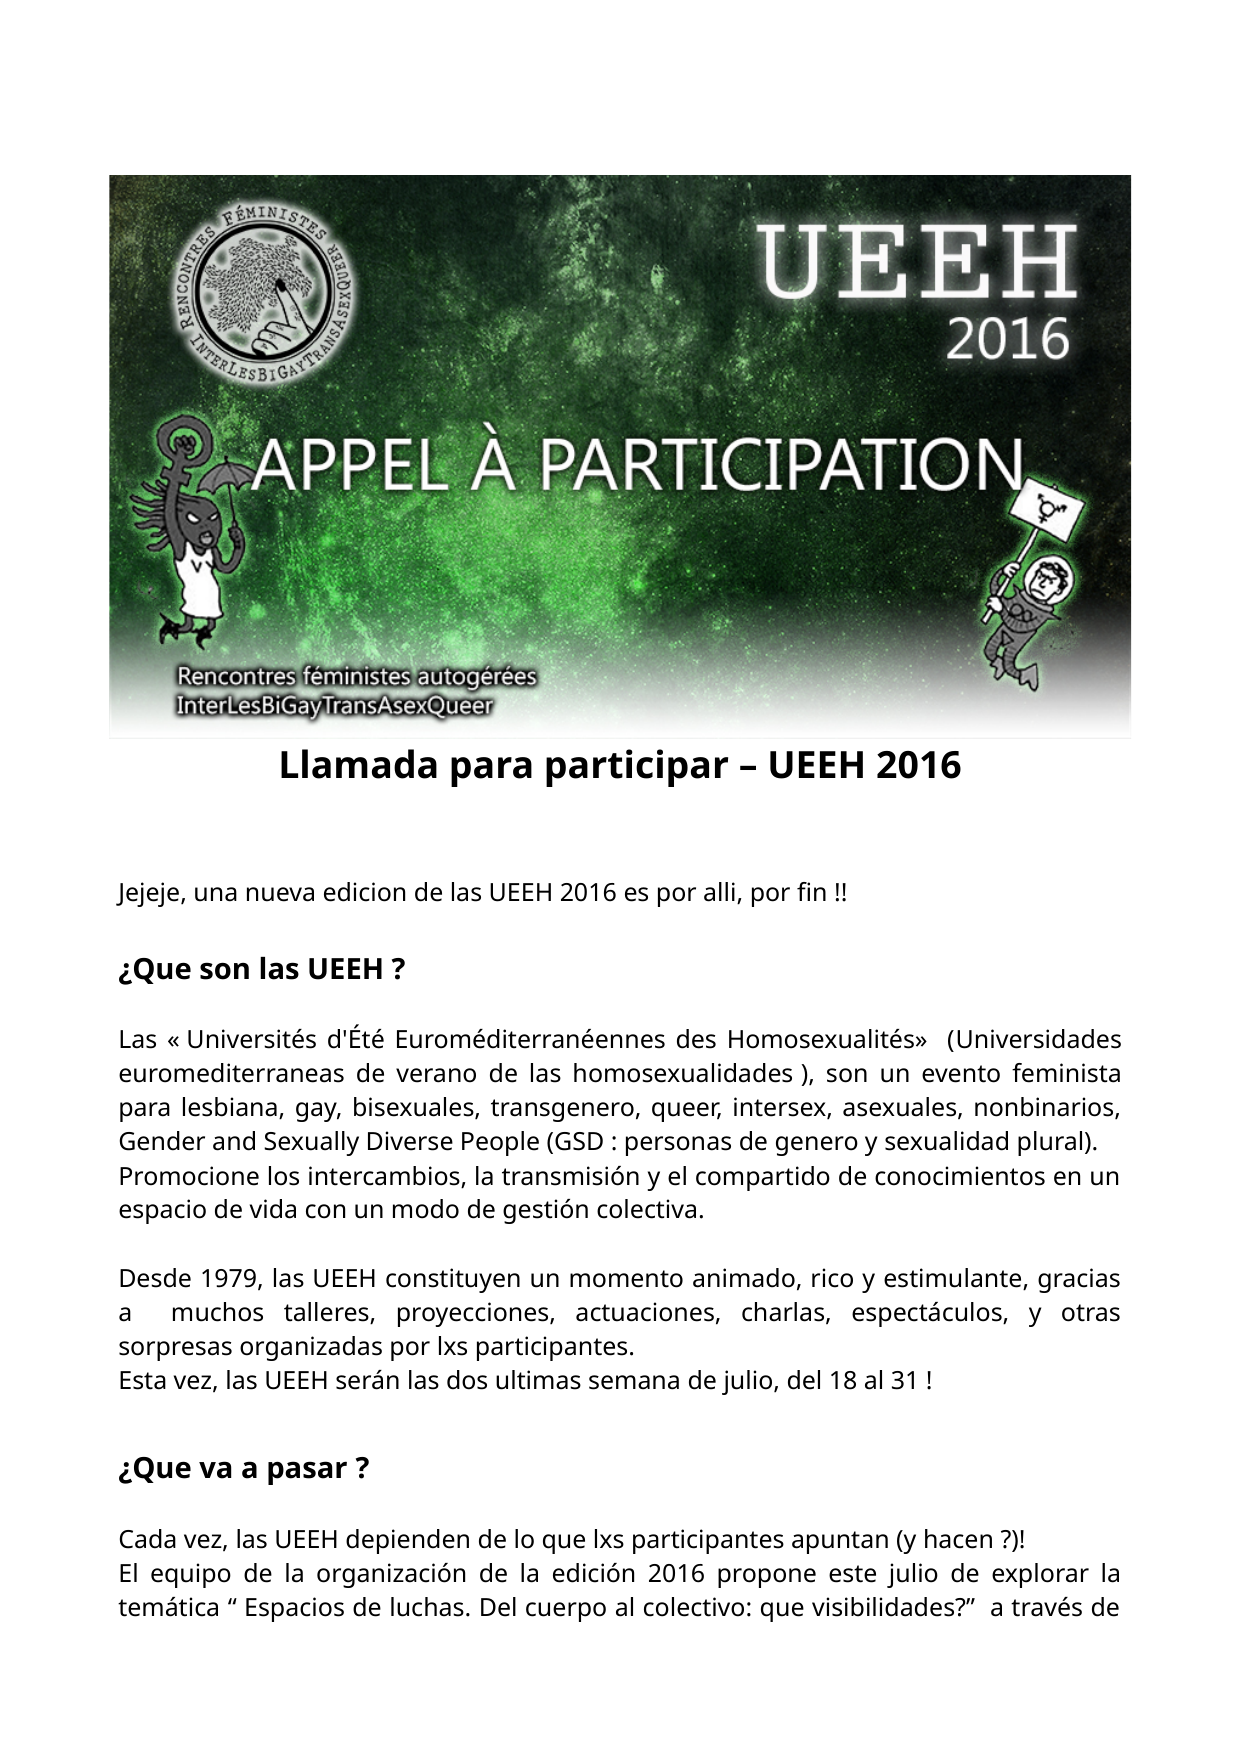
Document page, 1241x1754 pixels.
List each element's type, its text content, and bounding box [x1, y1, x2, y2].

picture [109, 175, 1132, 739]
text El equipo de la organización de la edición 2016 propone este julio de explorar la temática “ Espacios de luchas. Del cuerpo al colectivo: que visibilidades?” a través de [118, 1555, 1122, 1623]
text Cada vez, las UEEH depienden de lo que lxs participantes apuntan (y hacen ?)! [118, 1521, 1122, 1555]
text Llamada para participar – UEEH 2016 [118, 739, 1122, 789]
text Desde 1979, las UEEH constituyen un momento animado, rico y estimulante, gracias a muchos talleres, proyecciones, actuaciones, charlas, espectáculos, y otras sorpresas organizadas por lxs participantes. [118, 1260, 1122, 1362]
text Promocione los intercambios, la transmisión y el compartido de conocimientos en un espacio de vida con un modo de gestión colectiva. [118, 1158, 1122, 1226]
text ¿Que va a pasar ? [118, 1448, 1122, 1487]
text [118, 169, 1122, 175]
text Jejeje, una nueva edicion de las UEEH 2016 es por alli, por fin !! [118, 874, 1122, 908]
text ¿Que son las UEEH ? [118, 948, 1122, 988]
text Esta vez, las UEEH serán las dos ultimas semana de julio, del 18 al 31 ! [118, 1362, 1122, 1397]
text Las « Universités d'Été Euroméditerranéennes des Homosexualités» (Universidades euromediterraneas de verano de las homosexualidades ), son un evento feminista para lesbiana, gay, bisexuales, transgenero, queer, intersex, asexuales, nonbinarios, Gender and Sexually Diverse People (GSD : personas de genero y sexualidad plural). [118, 1022, 1122, 1158]
